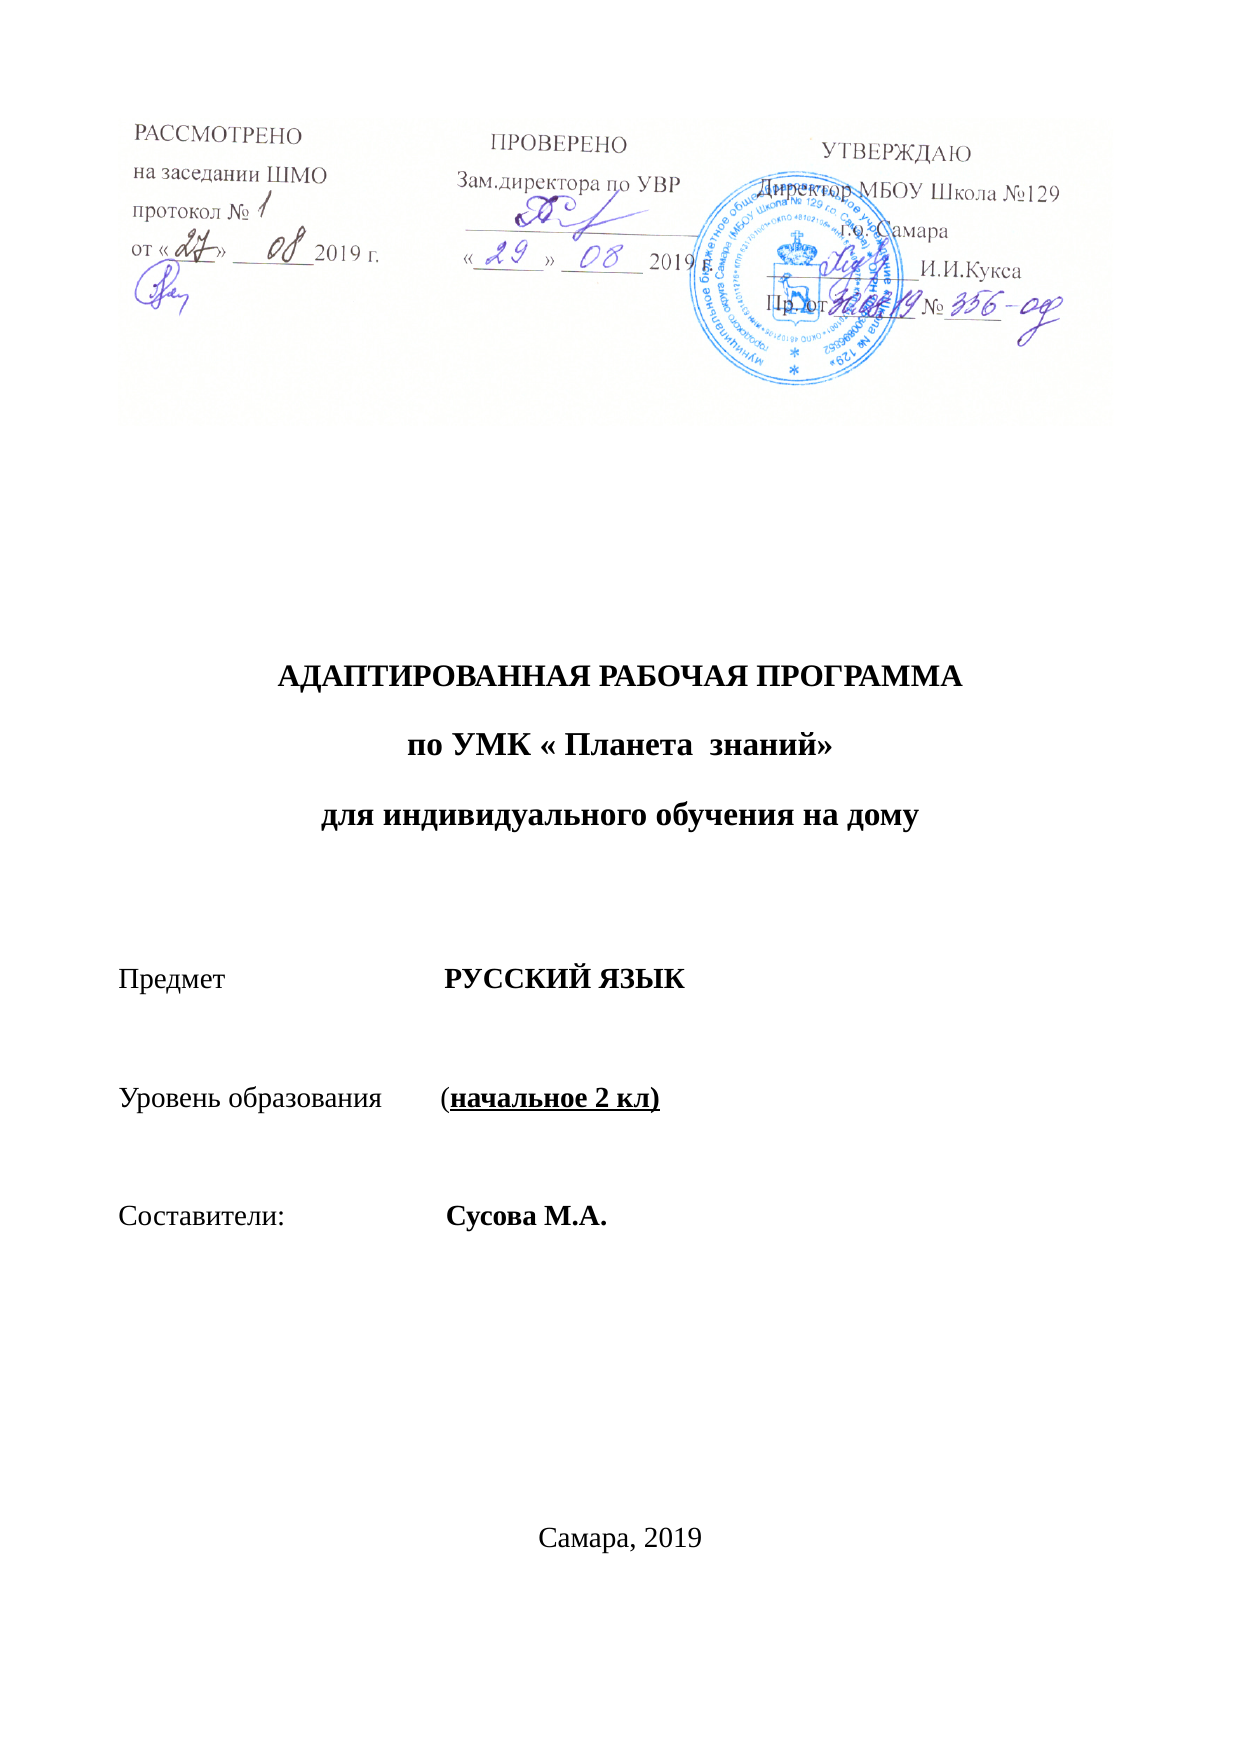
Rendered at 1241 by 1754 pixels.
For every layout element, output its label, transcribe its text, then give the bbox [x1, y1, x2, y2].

text Составители: Сусова М.А. [118, 1198, 1122, 1232]
text для индивидуального обучения на дому [118, 794, 1122, 832]
text Предмет РУССКИЙ ЯЗЫК [118, 962, 1122, 995]
text Самара, 2019 [118, 1520, 1122, 1554]
text Уровень образования (начальное 2 кл) [118, 1080, 1122, 1114]
text АДАПТИРОВАННАЯ РАБОЧАЯ ПРОГРАММА [118, 657, 1122, 693]
text по УМК « Планета знаний» [118, 724, 1122, 762]
